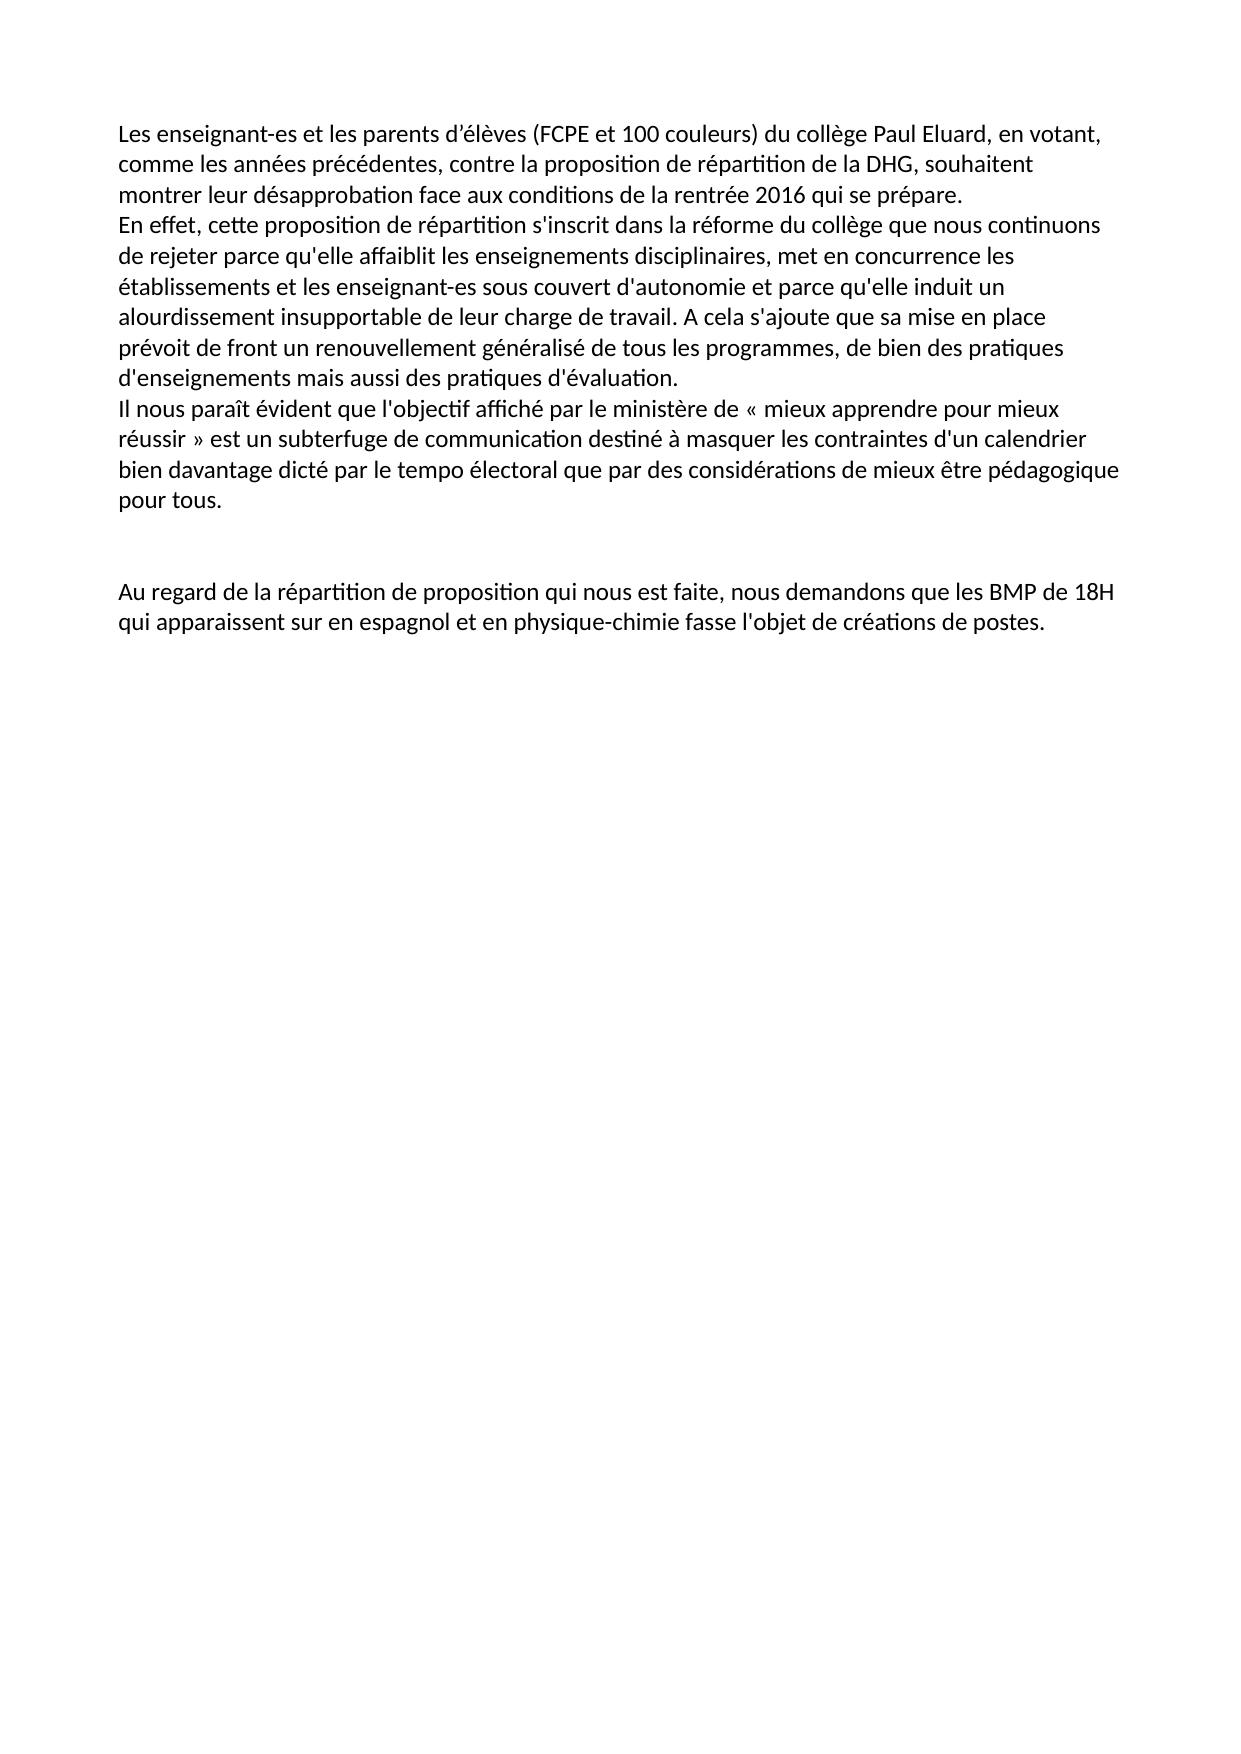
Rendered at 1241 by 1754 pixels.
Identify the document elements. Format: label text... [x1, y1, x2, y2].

text Les enseignant-es et les parents d’élèves (FCPE et 100 couleurs) du collège Paul Eluard, en votant, comme les années précédentes, contre la proposition de répartition de la DHG, souhaitent montrer leur désapprobation face aux conditions de la rentrée 2016 qui se prépare. [118, 118, 1122, 210]
text Il nous paraît évident que l'objectif affiché par le ministère de « mieux apprendre pour mieux réussir » est un subterfuge de communication destiné à masquer les contraintes d'un calendrier bien davantage dicté par le tempo électoral que par des considérations de mieux être pédagogique pour tous. [118, 393, 1122, 515]
text Au regard de la répartition de proposition qui nous est faite, nous demandons que les BMP de 18H qui apparaissent sur en espagnol et en physique-chimie fasse l'objet de créations de postes. [118, 576, 1122, 637]
text En effet, cette proposition de répartition s'inscrit dans la réforme du collège que nous continuons de rejeter parce qu'elle affaiblit les enseignements disciplinaires, met en concurrence les établissements et les enseignant-es sous couvert d'autonomie et parce qu'elle induit un alourdissement insupportable de leur charge de travail. A cela s'ajoute que sa mise en place prévoit de front un renouvellement généralisé de tous les programmes, de bien des pratiques d'enseignements mais aussi des pratiques d'évaluation. [118, 210, 1122, 393]
